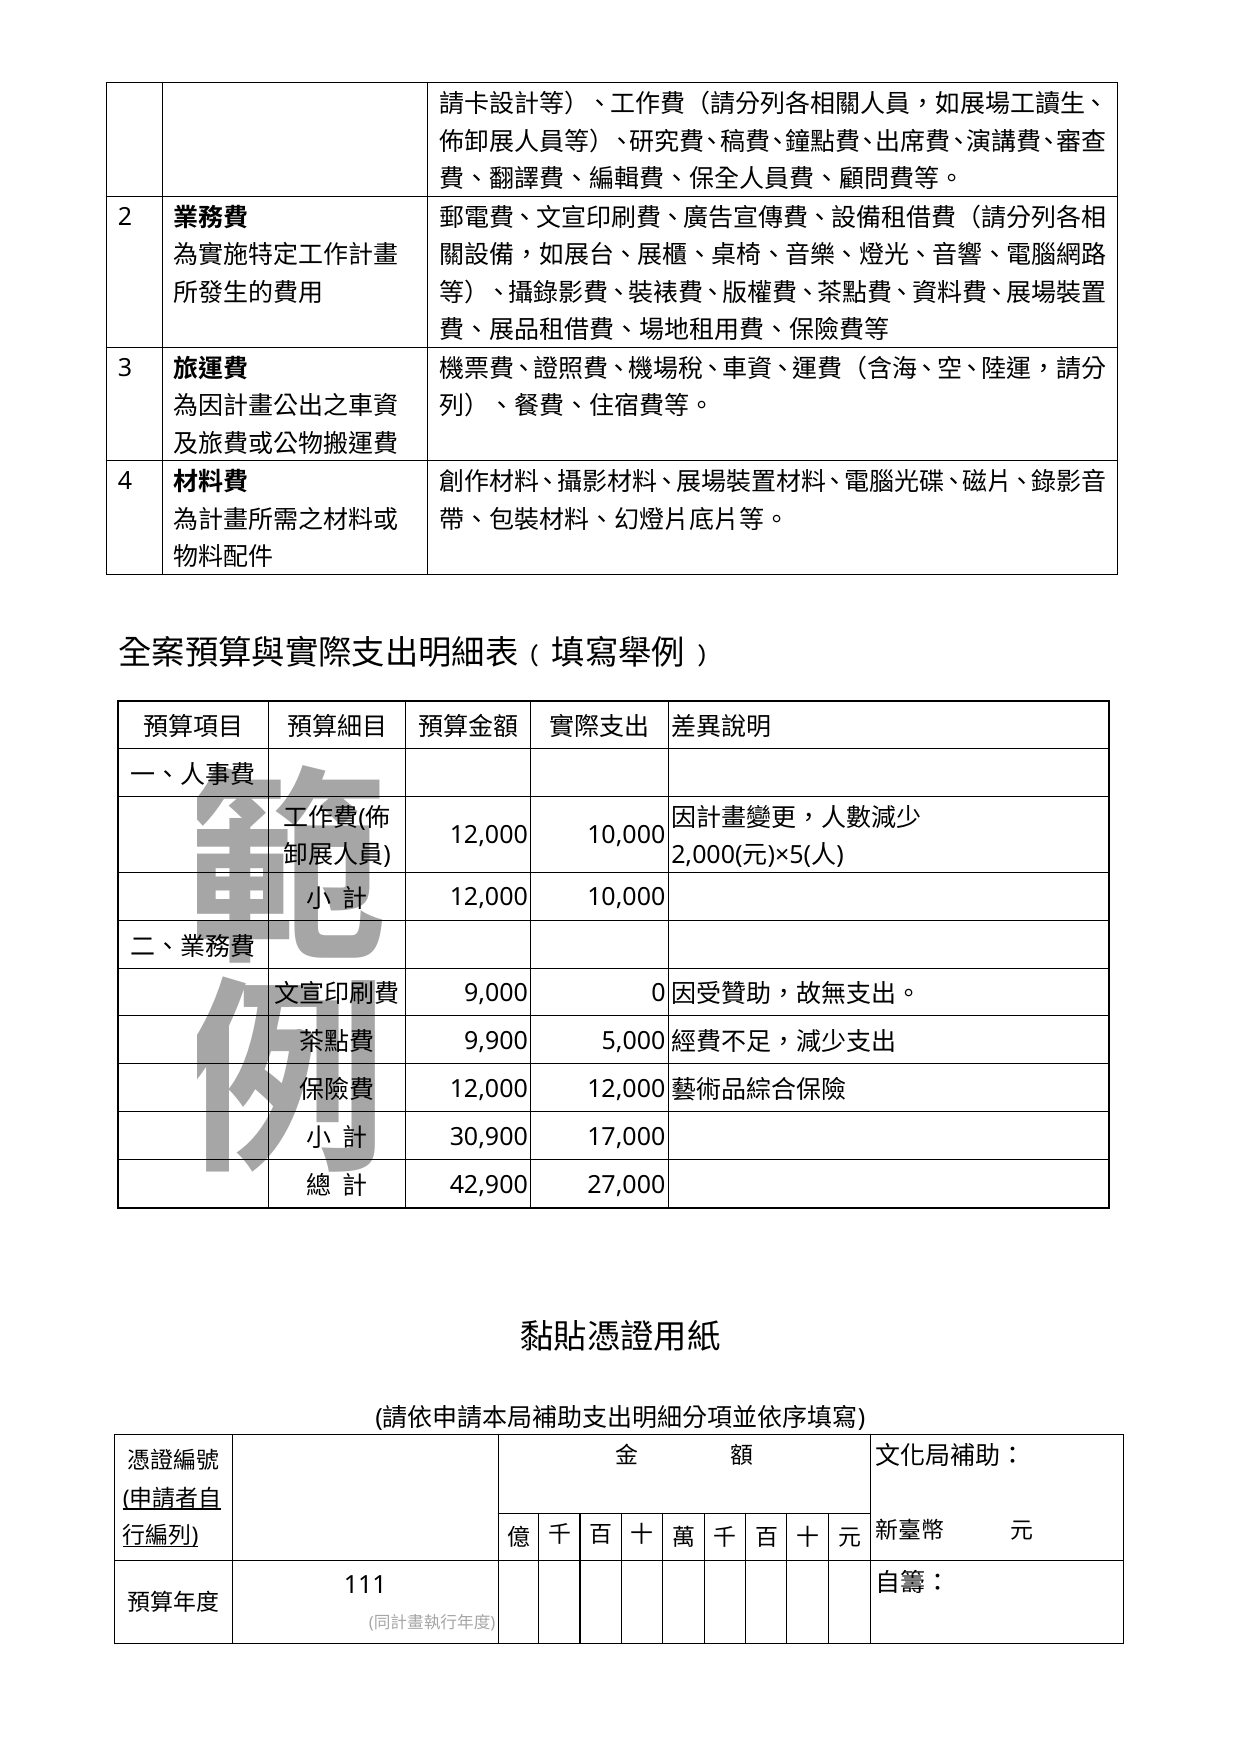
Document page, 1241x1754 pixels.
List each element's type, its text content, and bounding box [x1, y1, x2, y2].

table_cell [539, 1561, 579, 1643]
text (請依申請本局補助支出明細分項並依序填寫) [118, 1397, 1122, 1434]
table_cell 二、業務費 [119, 921, 268, 967]
table_cell [119, 1016, 207, 1063]
table_cell 17,000 [531, 1112, 668, 1159]
table_cell 藝術品綜合保險 [669, 1064, 1108, 1111]
table_cell 保險費 [269, 1064, 286, 1083]
table_cell 小 計 [318, 873, 405, 919]
table_cell 一、人事費 [119, 749, 268, 796]
table_cell 元 [829, 1514, 870, 1560]
table_cell [318, 921, 360, 935]
table_cell [250, 890, 263, 899]
table_cell [787, 1561, 828, 1643]
table_cell [269, 749, 405, 796]
table_cell [250, 914, 268, 919]
table_cell [229, 1064, 243, 1088]
table_cell [229, 1089, 268, 1111]
table_cell [250, 799, 268, 829]
table_cell 因受贊助，故無支出。 [669, 969, 1108, 1015]
table_cell [234, 990, 257, 1015]
table_cell 工作費(佈卸展人員) [269, 797, 294, 845]
table_cell 十萬 [622, 1514, 662, 1560]
table_cell 策展費、演出費（請分列各相關演出人員，如演員、演奏者等）、規劃費、設計費（請詳述設計項目，如海報設計或邀 請卡設計等）、工作費（請分列各相關人員，如展場工讀生、佈卸展人員等）、研究費、稿費、鐘點費、出席費、演講費、審查費、翻譯費、編輯費、保全人員費、顧問費等。 [428, 83, 1117, 196]
table_cell 12,000 [406, 873, 530, 919]
table_header 差異說明 [669, 702, 1108, 748]
text 全案預算與實際支出明細表﹙填寫舉例﹚ [118, 612, 1122, 687]
table_cell [705, 1561, 745, 1643]
table_cell 12,000 [406, 797, 530, 872]
table_cell [119, 873, 229, 919]
table_cell [669, 749, 1108, 796]
table_cell 經費不足，減少支出 [669, 1016, 1108, 1063]
table_cell 42,900 [406, 1160, 530, 1207]
table_cell [531, 749, 668, 796]
table_cell [829, 1561, 870, 1643]
table_cell 工作費(佈卸展人員) [269, 846, 294, 872]
table_cell [669, 1112, 1108, 1159]
table_cell 5,000 [531, 1016, 668, 1063]
table_header [233, 1435, 498, 1560]
table_header 金 額 [499, 1435, 870, 1513]
table_header 實際支出 [531, 702, 668, 748]
table_cell 人事費 為薪資或酬勞性費用 [163, 83, 427, 196]
table_cell [746, 1561, 786, 1643]
table_cell [531, 921, 668, 967]
table_cell [229, 1112, 268, 1159]
table_cell 億 [499, 1514, 538, 1560]
table_cell 保險費 [339, 1064, 351, 1111]
table_cell 茶點費 [277, 1016, 316, 1032]
table_cell 茶點費 [269, 1051, 289, 1063]
table_cell 3 [107, 348, 162, 460]
table_cell [622, 1561, 662, 1643]
table_cell 茶點費 [375, 1016, 405, 1063]
table_cell 小 計 [269, 873, 294, 919]
table_cell 創作材料、攝影材料、展場裝置材料、電腦光碟、磁片、錄影音帶、包裝材料、幻燈片底片等。 [428, 461, 1117, 574]
table_header 憑證編號 (申請者自行編列) [115, 1435, 232, 1560]
table_cell [107, 83, 162, 196]
table_cell [119, 969, 268, 1015]
table_cell [499, 1561, 538, 1643]
table_cell 郵電費、文宣印刷費、廣告宣傳費、設備租借費（請分列各相關設備，如展台、展櫃、桌椅、音樂、燈光、音響、電腦網路等）、攝錄影費、裝裱費、版權費、茶點費、資料費、展場裝置費、展品租借費、場地租用費、保險費等 [428, 197, 1117, 347]
table_cell 萬 [663, 1514, 704, 1560]
table_header 文化局補助： 新臺幣 元 [871, 1435, 1123, 1560]
table_header 預算金額 [406, 702, 530, 748]
table_cell [216, 890, 229, 899]
table_cell [119, 1112, 206, 1159]
table_cell 保險費 [296, 1064, 316, 1111]
table_cell 千 [705, 1514, 745, 1560]
table_cell 4 [107, 461, 162, 574]
table_cell [406, 921, 530, 967]
table_cell [216, 868, 229, 872]
table_cell 百萬 [581, 1514, 621, 1560]
table_cell 小 計 [373, 1112, 405, 1159]
table_cell 111 (同計畫執行年度) [233, 1561, 498, 1643]
table_cell 茶點費 [339, 1016, 351, 1063]
table_cell 12,000 [406, 1064, 530, 1111]
table_cell 預算年度 [115, 1561, 232, 1643]
text 黏貼憑證用紙 [118, 1297, 1122, 1372]
table_cell 30,900 [406, 1112, 530, 1159]
table_cell [119, 1064, 206, 1111]
table_cell [250, 847, 268, 854]
table_cell 工作費(佈卸展人員) [344, 797, 405, 872]
table_cell 文宣印刷費 [269, 969, 405, 1015]
table_cell 因計畫變更，人數減少 2,000(元)×5(人) [669, 797, 1108, 872]
table_header 預算項目 [119, 702, 268, 748]
table_cell 27,000 [531, 1160, 668, 1207]
table_cell 十 [787, 1514, 828, 1560]
table_cell 千萬 [539, 1514, 579, 1560]
table_cell [581, 1561, 621, 1643]
table_cell 工作費(佈卸展人員) [318, 847, 346, 872]
table_cell 小 計 [269, 1112, 351, 1159]
table_cell 材料費 為計畫所需之材料或物料配件 [163, 461, 427, 574]
table_cell 9,900 [406, 1016, 530, 1063]
table_header 預算細目 [269, 702, 405, 748]
table_cell [250, 868, 263, 872]
table_cell [269, 921, 405, 967]
table_cell 總 計 [269, 1160, 405, 1207]
table_cell [669, 1160, 1108, 1207]
table_cell 2 [107, 197, 162, 347]
table_cell [669, 921, 1108, 967]
table_cell 自籌： 新臺幣 元 [871, 1561, 1123, 1643]
table_cell 12,000 [531, 1064, 668, 1111]
table_cell 10,000 [531, 797, 668, 872]
table_cell 茶點費 [309, 1044, 316, 1063]
table_cell 工作費(佈卸展人員) [296, 799, 327, 825]
table_cell 0 [531, 969, 668, 1015]
table_cell 百 [746, 1514, 786, 1560]
table_cell 保險費 [375, 1064, 405, 1111]
table_cell [406, 749, 530, 796]
table_cell [119, 797, 241, 872]
table_cell [669, 873, 1108, 919]
table_cell 業務費 為實施特定工作計畫所發生的費用 [163, 197, 427, 347]
table_cell [119, 1160, 268, 1207]
table_cell 9,000 [406, 969, 530, 1015]
table_cell 10,000 [531, 873, 668, 919]
table_cell [663, 1561, 704, 1643]
table_cell 旅運費 為因計畫公出之車資及旅費或公物搬運費 [163, 348, 427, 460]
table_cell 機票費、證照費、機場稅、車資、運費（含海、空、陸運，請分列）、餐費、住宿費等。 [428, 348, 1117, 460]
table_cell [229, 1016, 256, 1063]
